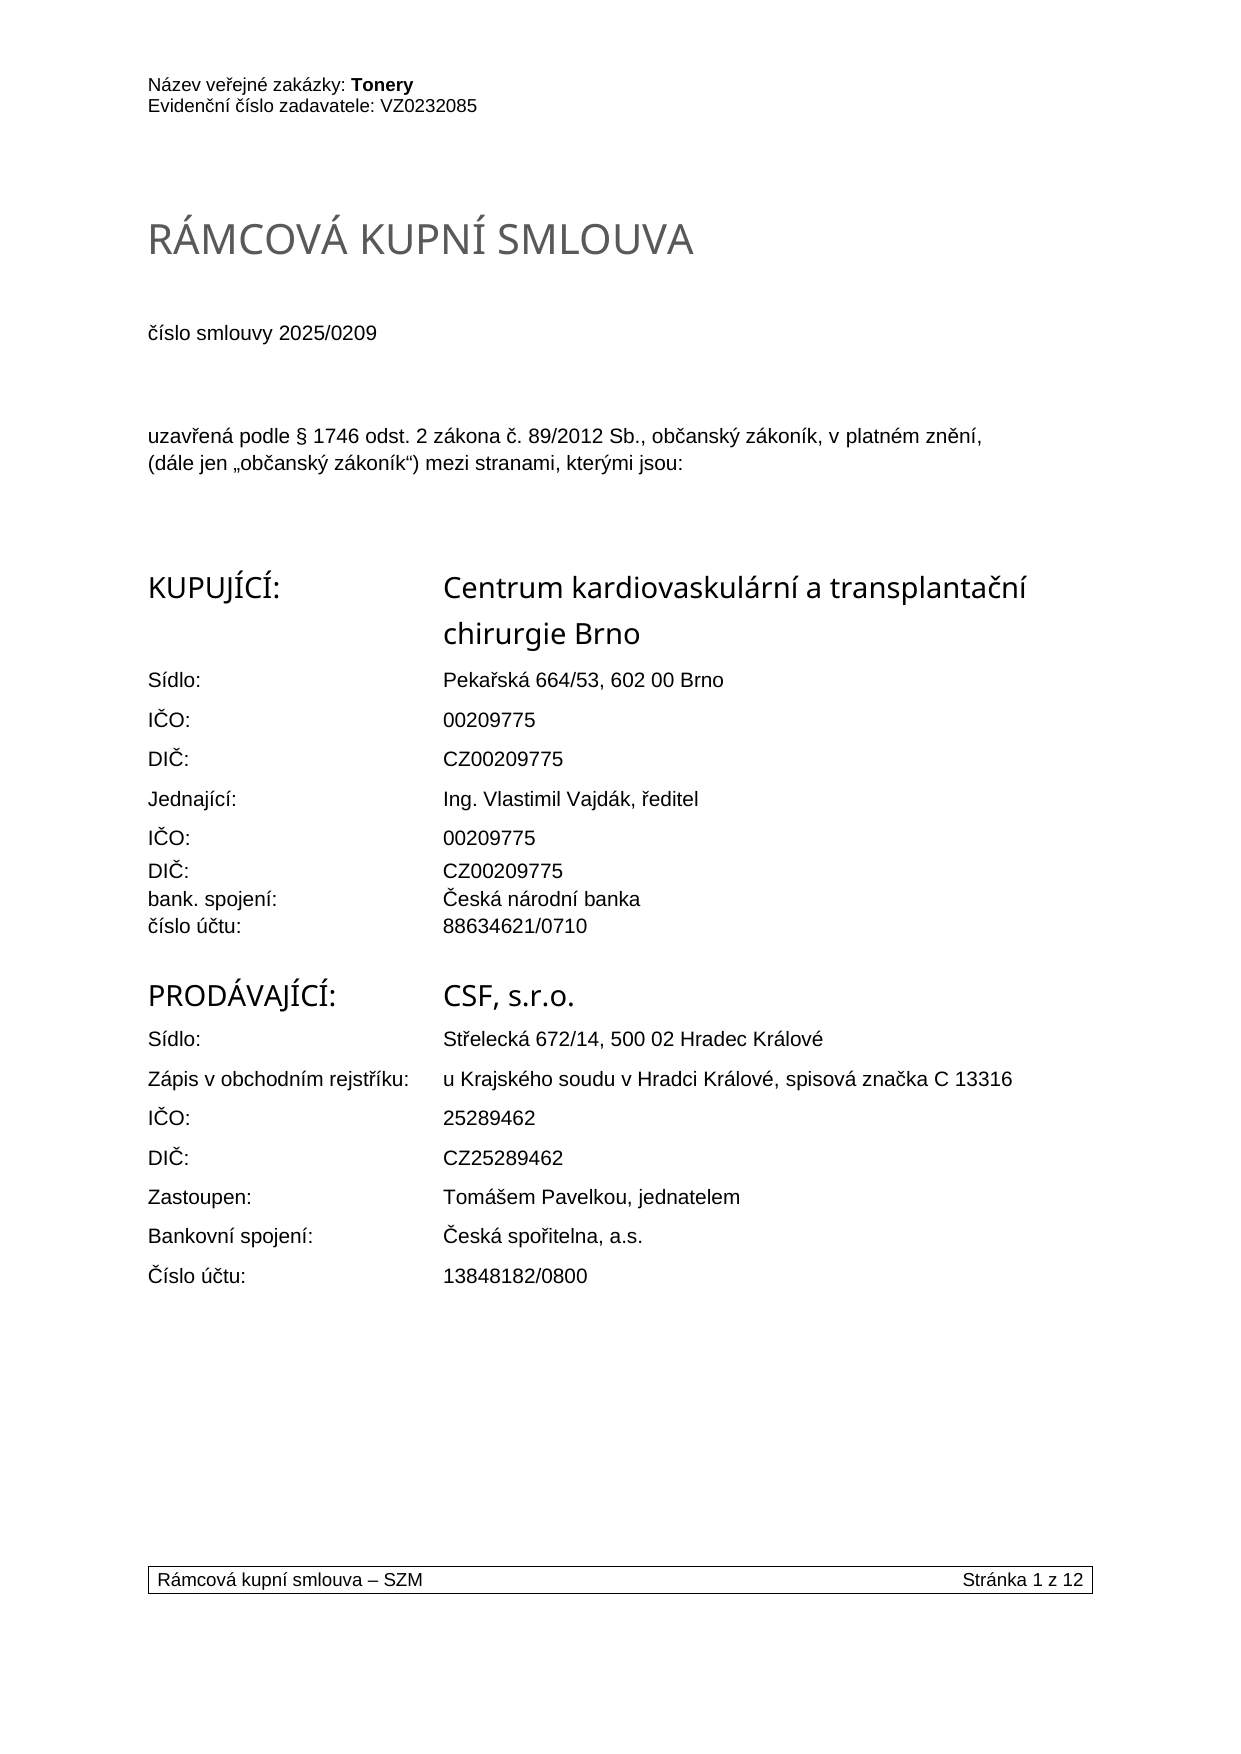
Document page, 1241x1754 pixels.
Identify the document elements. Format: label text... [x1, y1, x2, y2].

table_header CSF, s.r.o. [443, 970, 1092, 1021]
table_cell 00209775 [443, 702, 1046, 741]
table_cell Střelecká 672/14, 500 02 Hradec Králové [443, 1021, 1092, 1061]
table_cell DIČ: [148, 1140, 443, 1179]
table_cell 25289462 [443, 1100, 1092, 1139]
table_header Centrum kardiovaskulární a transplantační chirurgie Brno [443, 562, 1046, 662]
table_header PRODÁVAJÍCÍ: [148, 970, 443, 1021]
table_cell DIČ: [148, 741, 443, 781]
table_cell Bankovní spojení: [148, 1218, 443, 1258]
table_cell Sídlo: [148, 1021, 443, 1061]
text uzavřená podle § 1746 odst. 2 zákona č. 89/2012 Sb., občanský zákoník, v platném znění, (dále jen „občanský zákoník“) mezi stranami, kterými jsou: [148, 423, 1093, 475]
table_cell Pekařská 664/53, 602 00 Brno [443, 663, 1046, 702]
text bank. spojení: Česká národní banka [148, 887, 1093, 911]
table_cell CZ25289462 [443, 1140, 1092, 1179]
table_cell IČO: [148, 1100, 443, 1139]
table_cell Tomášem Pavelkou, jednatelem [443, 1179, 1092, 1218]
table_cell 00209775 [443, 820, 1046, 859]
table_cell Číslo účtu: [148, 1258, 443, 1297]
table_cell Česká spořitelna, a.s. [443, 1218, 1092, 1258]
table_cell IČO: [148, 820, 443, 859]
table_cell Sídlo: [148, 663, 443, 702]
table_cell 13848182/0800 [443, 1258, 1092, 1297]
table_cell CZ00209775 [443, 741, 1046, 781]
table_header KUPUJÍCÍ: [148, 562, 443, 662]
table_cell u Krajského soudu v Hradci Králové, spisová značka C 13316 [443, 1061, 1092, 1100]
table_cell IČO: [148, 702, 443, 741]
text DIČ: CZ00209775 [148, 859, 1093, 883]
table_cell Zastoupen: [148, 1179, 443, 1218]
text RÁMCOVÁ KUPNÍ SMLOUVA [148, 210, 1093, 267]
text číslo účtu: 88634621/0710 [148, 914, 1093, 938]
table_cell Jednající: [148, 781, 443, 820]
text číslo smlouvy 2025/0209 [148, 321, 1093, 345]
table_cell Zápis v obchodním rejstříku: [148, 1061, 443, 1100]
table_cell Ing. Vlastimil Vajdák, ředitel [443, 781, 1046, 820]
